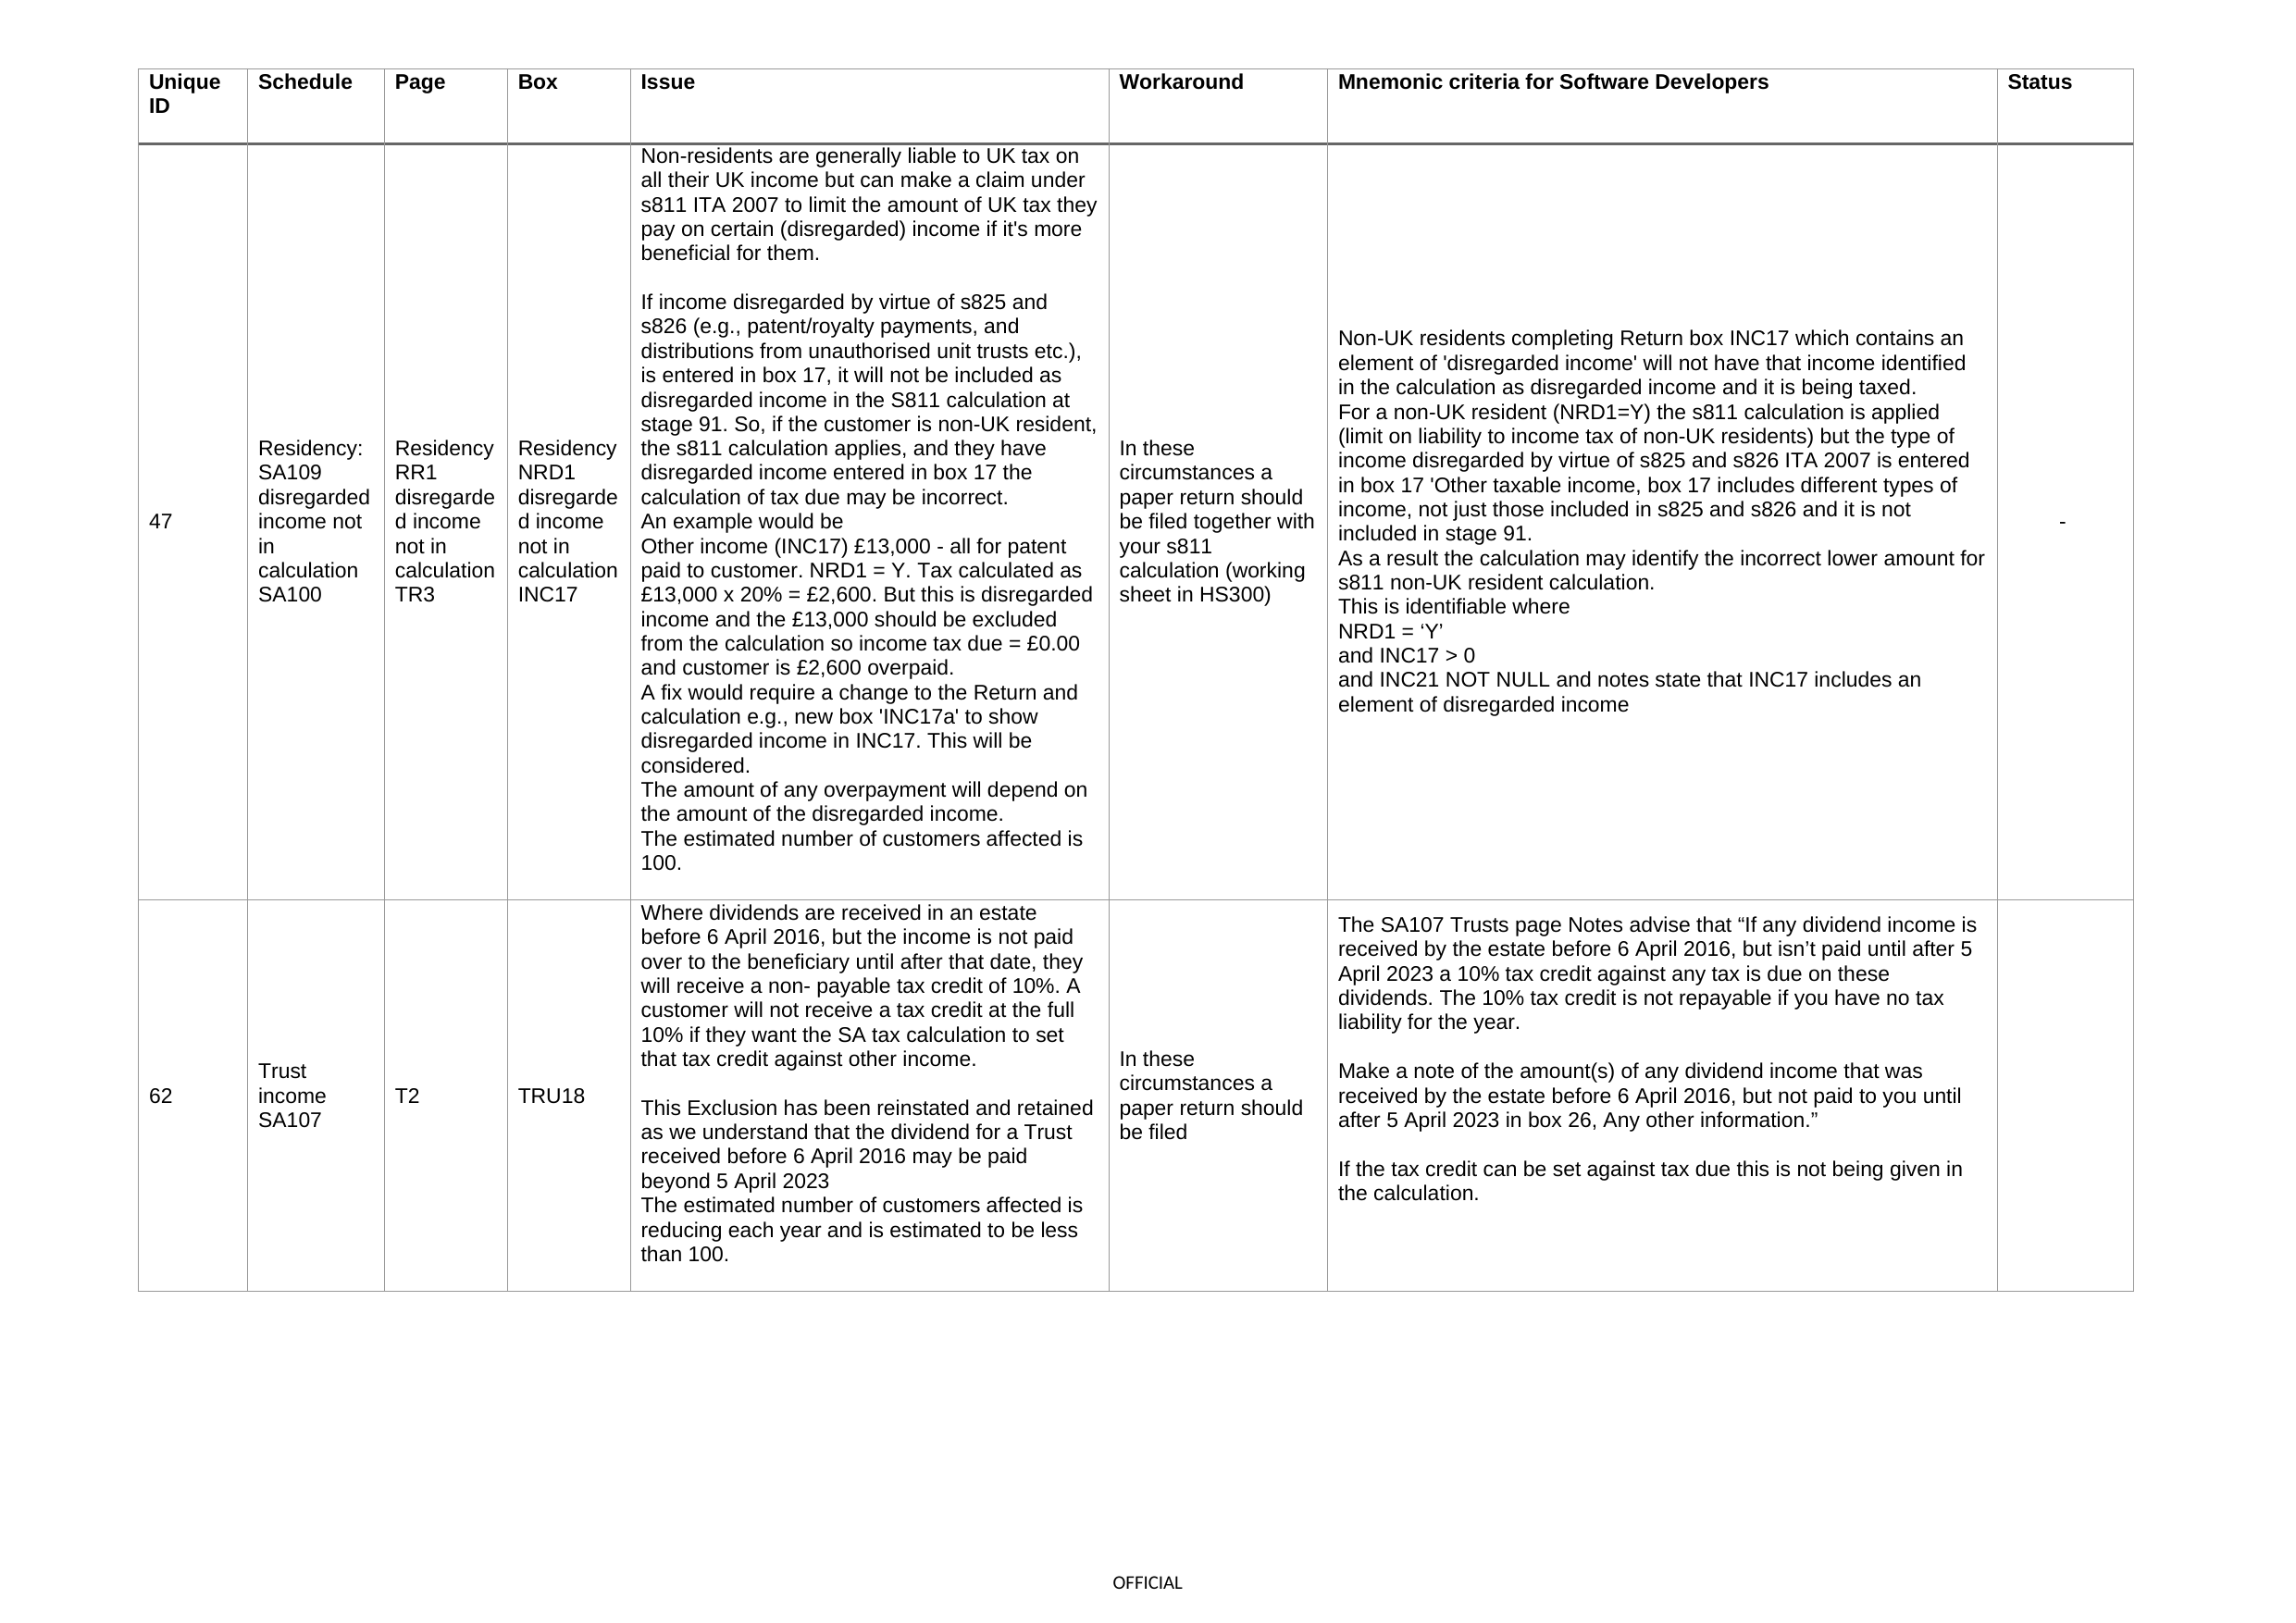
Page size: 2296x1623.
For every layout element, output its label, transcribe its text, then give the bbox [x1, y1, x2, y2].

table_cell Trust income SA107 [248, 900, 384, 1290]
table_cell The SA107 Trusts page Notes advise that “If any dividend income is received by the estate before 6 April 2016, but isn’t paid until after 5 April 2023 a 10% tax credit against any tax is due on these dividends. The 10% tax credit is not repayable if you have no tax liability for the year. Make a note of the amount(s) of any dividend income that was received by the estate before 6 April 2016, but not paid to you until after 5 April 2023 in box 26, Any other information.” If the tax credit can be set against tax due this is not being given in the calculation. [1328, 900, 1997, 1290]
table_header Box [508, 69, 630, 142]
table_cell Non-residents are generally liable to UK tax on all their UK income but can make a claim under s811 ITA 2007 to limit the amount of UK tax they pay on certain (disregarded) income if it's more beneficial for them. If income disregarded by virtue of s825 and s826 (e.g., patent/royalty payments, and distributions from unauthorised unit trusts etc.), is entered in box 17, it will not be included as disregarded income in the S811 calculation at stage 91. So, if the customer is non-UK resident, the s811 calculation applies, and they have disregarded income entered in box 17 the calculation of tax due may be incorrect. An example would be Other income (INC17) £13,000 - all for patent paid to customer. NRD1 = Y. Tax calculated as £13,000 x 20% = £2,600. But this is disregarded income and the £13,000 should be excluded from the calculation so income tax due = £0.00 and customer is £2,600 overpaid. A fix would require a change to the Return and calculation e.g., new box 'INC17a' to show disregarded income in INC17. This will be considered. The amount of any overpayment will depend on the amount of the disregarded income. The estimated number of customers affected is 100. [631, 145, 1109, 899]
table_cell [1998, 900, 2133, 1290]
table_header Page [385, 69, 507, 142]
table_cell Non-UK residents completing Return box INC17 which contains an element of 'disregarded income' will not have that income identified in the calculation as disregarded income and it is being taxed. For a non-UK resident (NRD1=Y) the s811 calculation is applied (limit on liability to income tax of non-UK residents) but the type of income disregarded by virtue of s825 and s826 ITA 2007 is entered in box 17 'Other taxable income, box 17 includes different types of income, not just those included in s825 and s826 and it is not included in stage 91. As a result the calculation may identify the incorrect lower amount for s811 non-UK resident calculation. This is identifiable where NRD1 = ‘Y’ and INC17 > 0 and INC21 NOT NULL and notes state that INC17 includes an element of disregarded income [1328, 145, 1997, 899]
table_header Workaround [1110, 69, 1327, 142]
table_header Unique ID [139, 69, 247, 142]
table_cell T2 [385, 900, 507, 1290]
table_cell In these circumstances a paper return should be filed together with your s811 calculation (working sheet in HS300) [1110, 145, 1327, 899]
table_header Mnemonic criteria for Software Developers [1328, 69, 1997, 142]
table_cell Residency RR1 disregarded income not in calculation TR3 [385, 145, 507, 899]
table_cell Residency: SA109 disregarded income not in calculation SA100 [248, 145, 384, 899]
table_header Status [1998, 69, 2133, 142]
table_cell 47 [139, 145, 247, 899]
table_header Issue [631, 69, 1109, 142]
table_cell - [1998, 145, 2133, 899]
table_cell TRU18 [508, 900, 630, 1290]
table_cell Where dividends are received in an estate before 6 April 2016, but the income is not paid over to the beneficiary until after that date, they will receive a non- payable tax credit of 10%. A customer will not receive a tax credit at the full 10% if they want the SA tax calculation to set that tax credit against other income. This Exclusion has been reinstated and retained as we understand that the dividend for a Trust received before 6 April 2016 may be paid beyond 5 April 2023 The estimated number of customers affected is reducing each year and is estimated to be less than 100. [631, 900, 1109, 1290]
table_cell In these circumstances a paper return should be filed [1110, 900, 1327, 1290]
table_header Schedule [248, 69, 384, 142]
table_cell 62 [139, 900, 247, 1290]
table_cell Residency NRD1 disregarded income not in calculation INC17 [508, 145, 630, 899]
